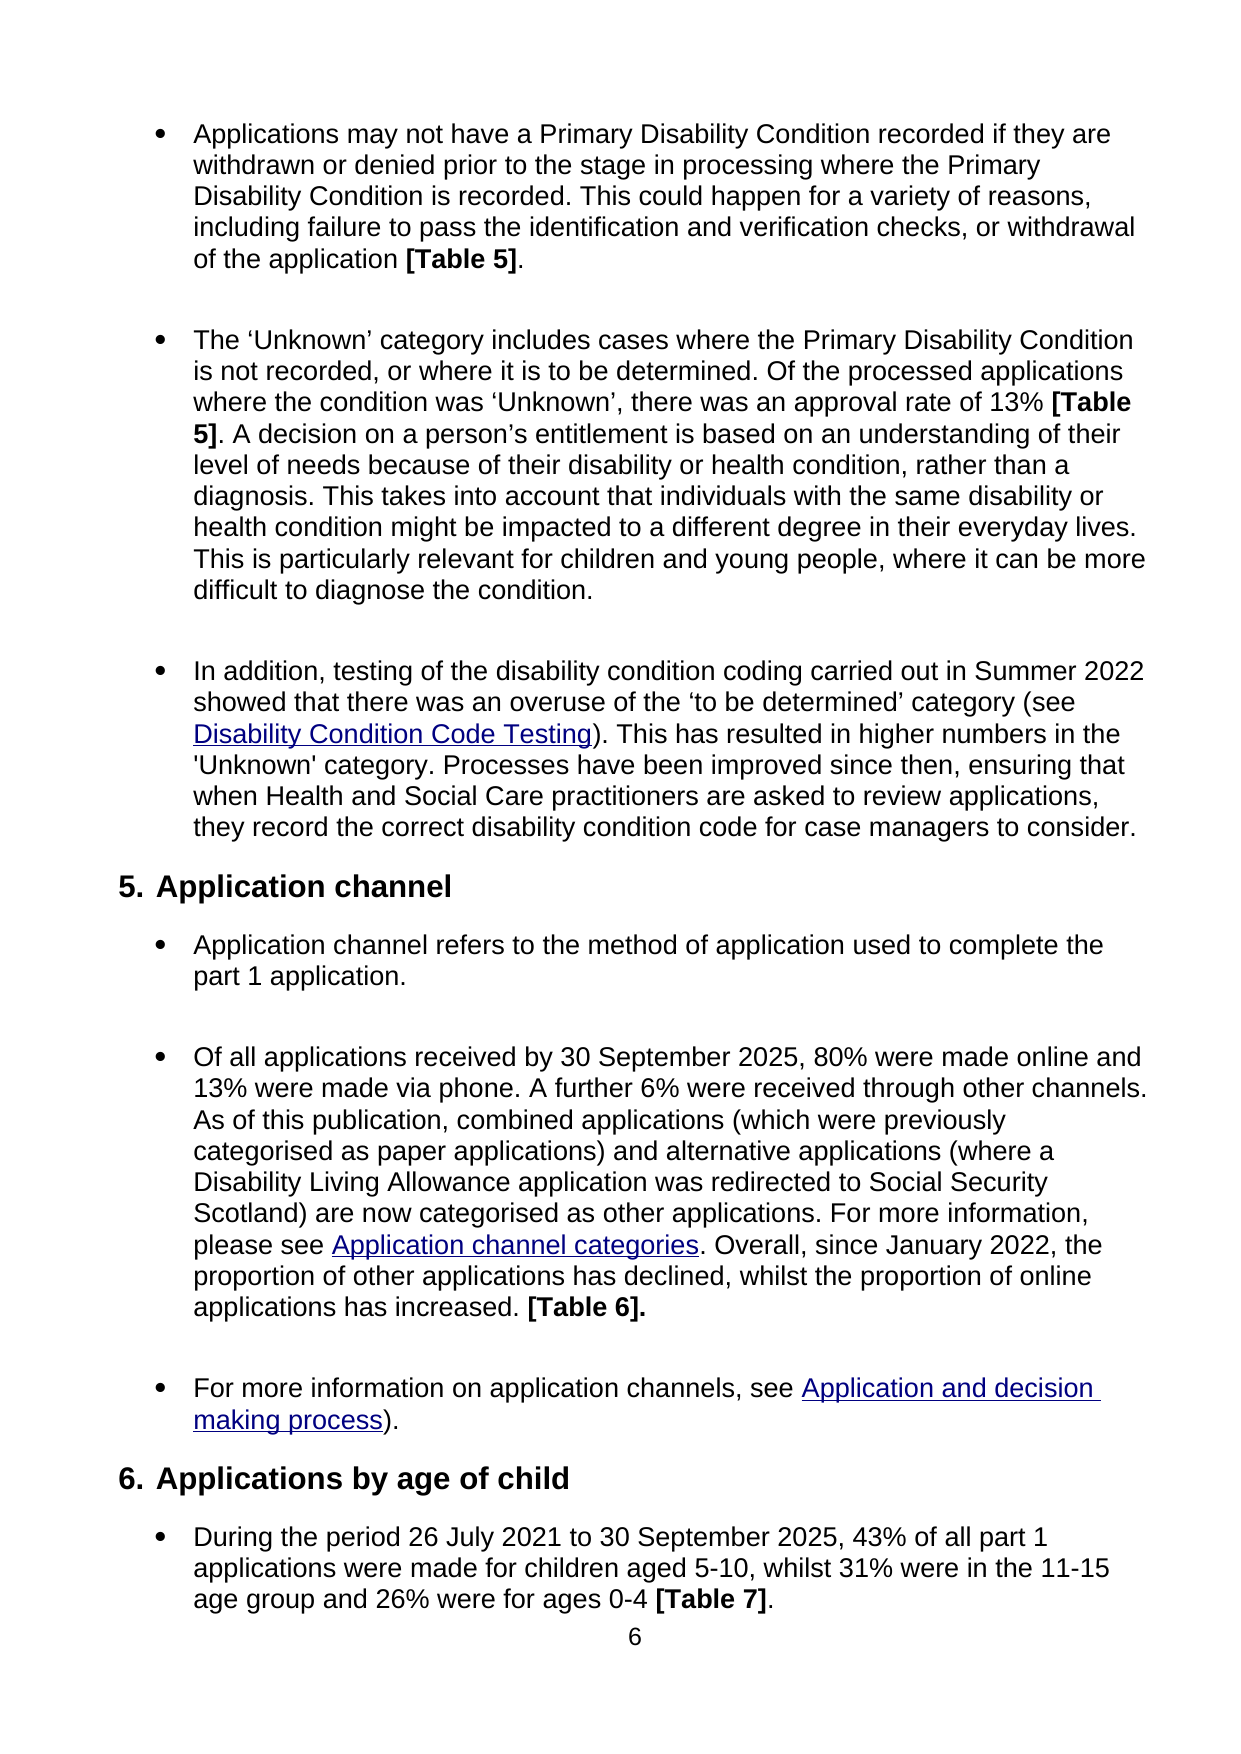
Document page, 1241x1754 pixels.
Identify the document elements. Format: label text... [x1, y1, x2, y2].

list In addition, testing of the disability condition coding carried out in Summer 2022 showed that there was an overuse of the ‘to be determined’ category (see Disability Condition Code Testing). This has resulted in higher numbers in the 'Unknown' category. Processes have been improved since then, ensuring that when Health and Social Care practitioners are asked to review applications, they record the correct disability condition code for case managers to consider. [156, 656, 1152, 843]
list Applications may not have a Primary Disability Condition recorded if they are withdrawn or denied prior to the stage in processing where the Primary Disability Condition is recorded. This could happen for a variety of reasons, including failure to pass the identification and verification checks, or withdrawal of the application [Table 5]. [156, 118, 1152, 274]
list Of all applications received by 30 September 2025, 80% were made online and 13% were made via phone. A further 6% were received through other channels. As of this publication, combined applications (which were previously categorised as paper applications) and alternative applications (where a Disability Living Allowance application was redirected to Social Security Scotland) are now categorised as other applications. For more information, please see Application channel categories. Overall, since January 2022, the proportion of other applications has declined, whilst the proportion of online applications has increased. [Table 6]. [156, 1042, 1152, 1323]
subtitle Application channel [118, 868, 1152, 904]
list For more information on application channels, see Application and decision making process). [156, 1373, 1152, 1435]
subtitle Applications by age of child [118, 1460, 1152, 1496]
list Application channel refers to the method of application used to complete the part 1 application. [156, 929, 1152, 992]
list During the period 26 July 2021 to 30 September 2025, 43% of all part 1 applications were made for children aged 5-10, whilst 31% were in the 11-15 age group and 26% were for ages 0-4 [Table 7]. [156, 1521, 1152, 1615]
list The ‘Unknown’ category includes cases where the Primary Disability Condition is not recorded, or where it is to be determined. Of the processed applications where the condition was ‘Unknown’, there was an approval rate of 13% [Table 5]. A decision on a person’s entitlement is based on an understanding of their level of needs because of their disability or health condition, rather than a diagnosis. This takes into account that individuals with the same disability or health condition might be impacted to a different degree in their everyday lives. This is particularly relevant for children and young people, where it can be more difficult to diagnose the condition. [156, 324, 1152, 606]
